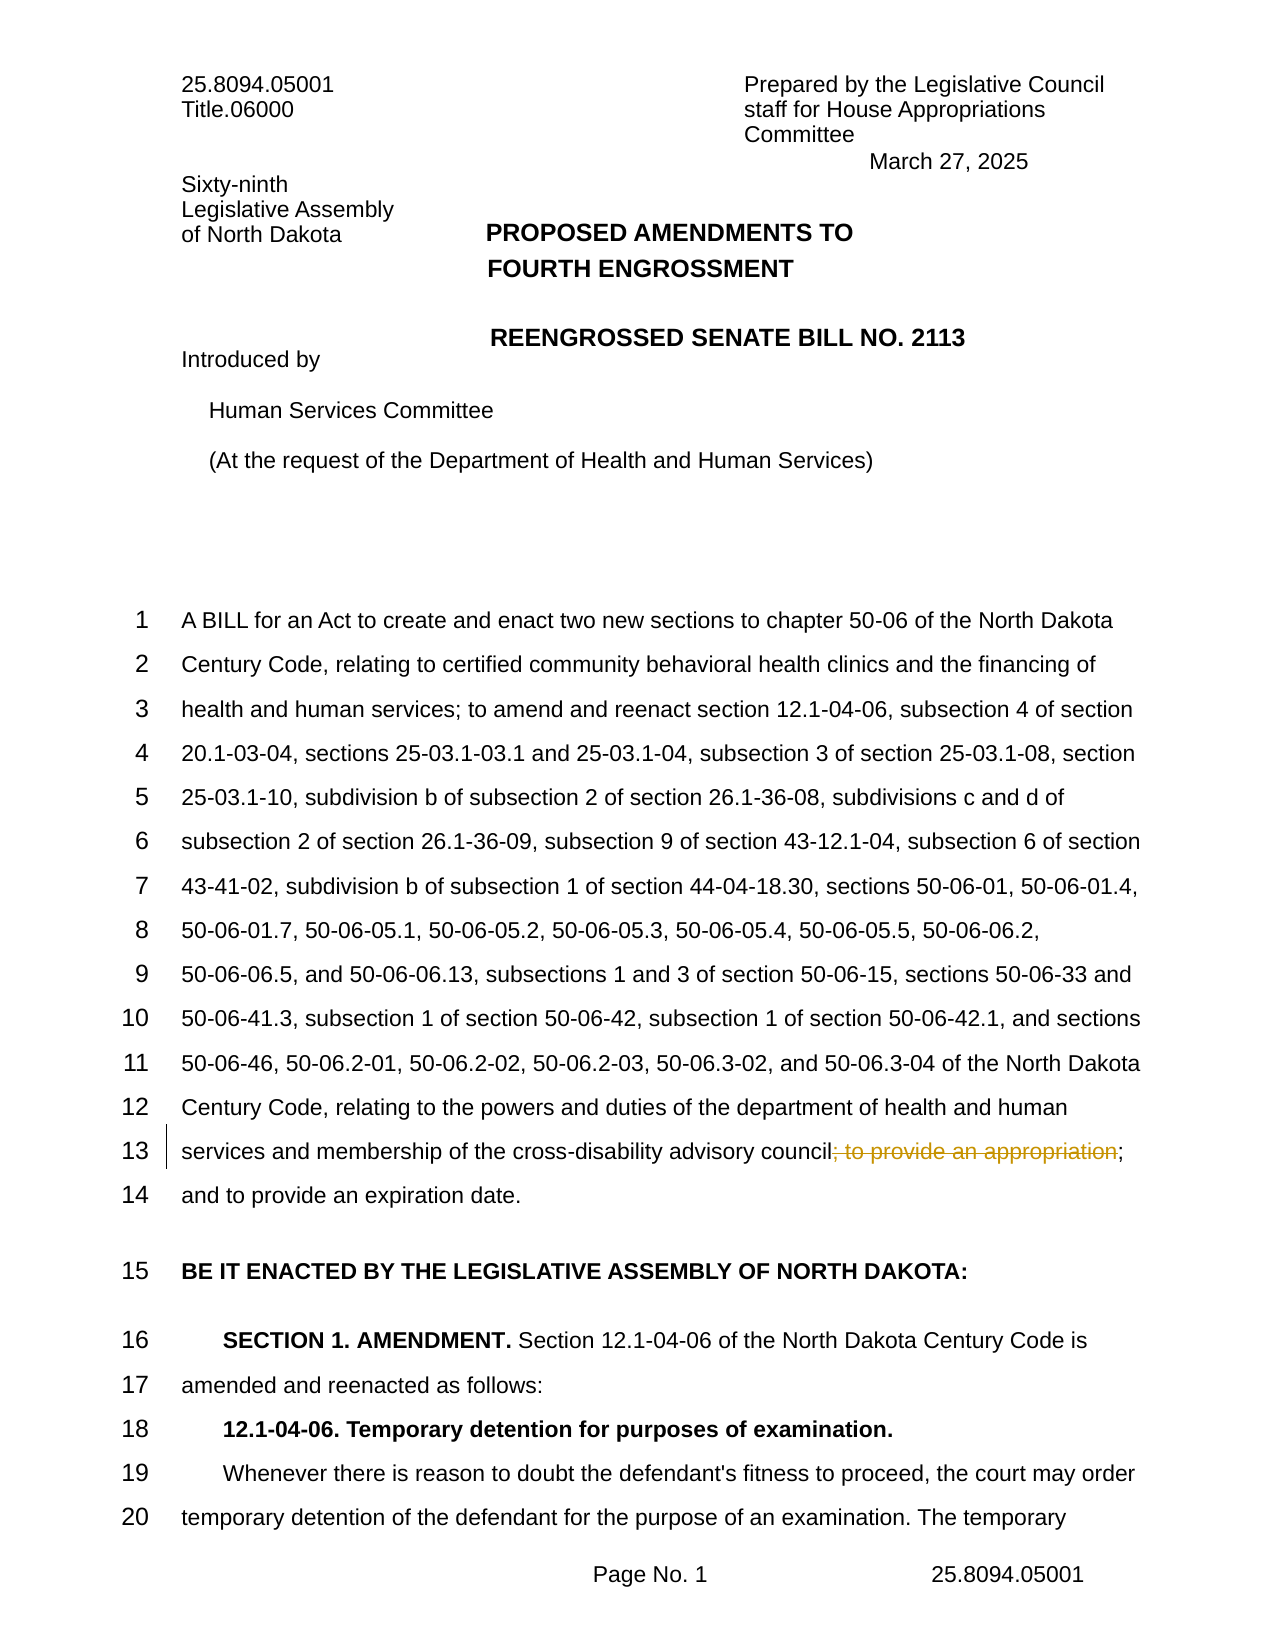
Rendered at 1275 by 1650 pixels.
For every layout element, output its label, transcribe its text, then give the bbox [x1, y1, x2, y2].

text SECTION 1. AMENDMENT. Section 12.1‑04‑06 of the North Dakota Century Code is amended and reenacted as follows: [181, 1313, 1154, 1402]
table_header 25.8094.05001 Title.06000 [181, 73, 744, 148]
title FOURTH ENGROSSMENT [487, 256, 794, 283]
title PROPOSED AMENDMENTS TO [486, 217, 872, 246]
text Whenever there is reason to doubt the defendant's fitness to proceed, the court may order temporary detention of the defendant for the purpose of an examination. The temporary [181, 1446, 1154, 1535]
subtitle 12.1‑04‑06. Temporary detention for purposes of examination. [181, 1402, 1154, 1446]
title REENGROSSED Senate BILL NO. 2113 [490, 322, 966, 351]
text BE IT ENACTED BY THE LEGISLATIVE ASSEMBLY OF NORTH DAKOTA: [181, 1244, 1154, 1288]
text Human Services Committee [208, 400, 1154, 423]
text of North Dakota [181, 223, 1154, 248]
table_header Prepared by the Legislative Council staff for House Appropriations Committee [744, 73, 1153, 148]
text (At the request of the Department of Health and Human Services) [208, 450, 1154, 473]
table_cell Sixty-ninth [181, 148, 744, 198]
table_cell March 27, 2025 [744, 148, 1153, 198]
text Introduced by [181, 348, 1154, 373]
text Legislative Assembly [181, 198, 1154, 223]
title A BILL for an Act to create and enact two new sections to chapter 50‑06 of the North Dakota Century Code, relating to certified community behavioral health clinics and the financing of health and human services; to amend and reenact section 12.1‑04‑06, subsection 4 of section 20.1‑03‑04, sections 25‑03.1‑03.1 and 25‑03.1‑04, subsection 3 of section 25‑03.1‑08, section 25‑03.1‑10, subdivision b of subsection 2 of section 26.1‑36‑08, subdivisions c and d of subsection 2 of section 26.1‑36‑09, subsection 9 of section 43‑12.1‑04, subsection 6 of section 43‑41‑02, subdivision b of subsection 1 of section 44‑04‑18.30, sections 50‑06‑01, 50‑06‑01.4, 50‑06‑01.7, 50‑06‑05.1, 50‑06‑05.2, 50‑06‑05.3, 50‑06‑05.4, 50‑06‑05.5, 50‑06‑06.2, 50‑06‑06.5, and 50‑06‑06.13, subsections 1 and 3 of section 50‑06‑15, sections 50‑06‑33 and 50‑06‑41.3, subsection 1 of section 50‑06‑42, subsection 1 of section 50‑06‑42.1, and sections 50‑06‑46, 50‑06.2‑01, 50‑06.2‑02, 50‑06.2‑03, 50‑06.3‑02, and 50‑06.3‑04 of the North Dakota Century Code, relating to the powers and duties of the department of health and human services and membership of the cross‑disability advisory council; and to provide an expiration date. [181, 593, 1154, 1213]
